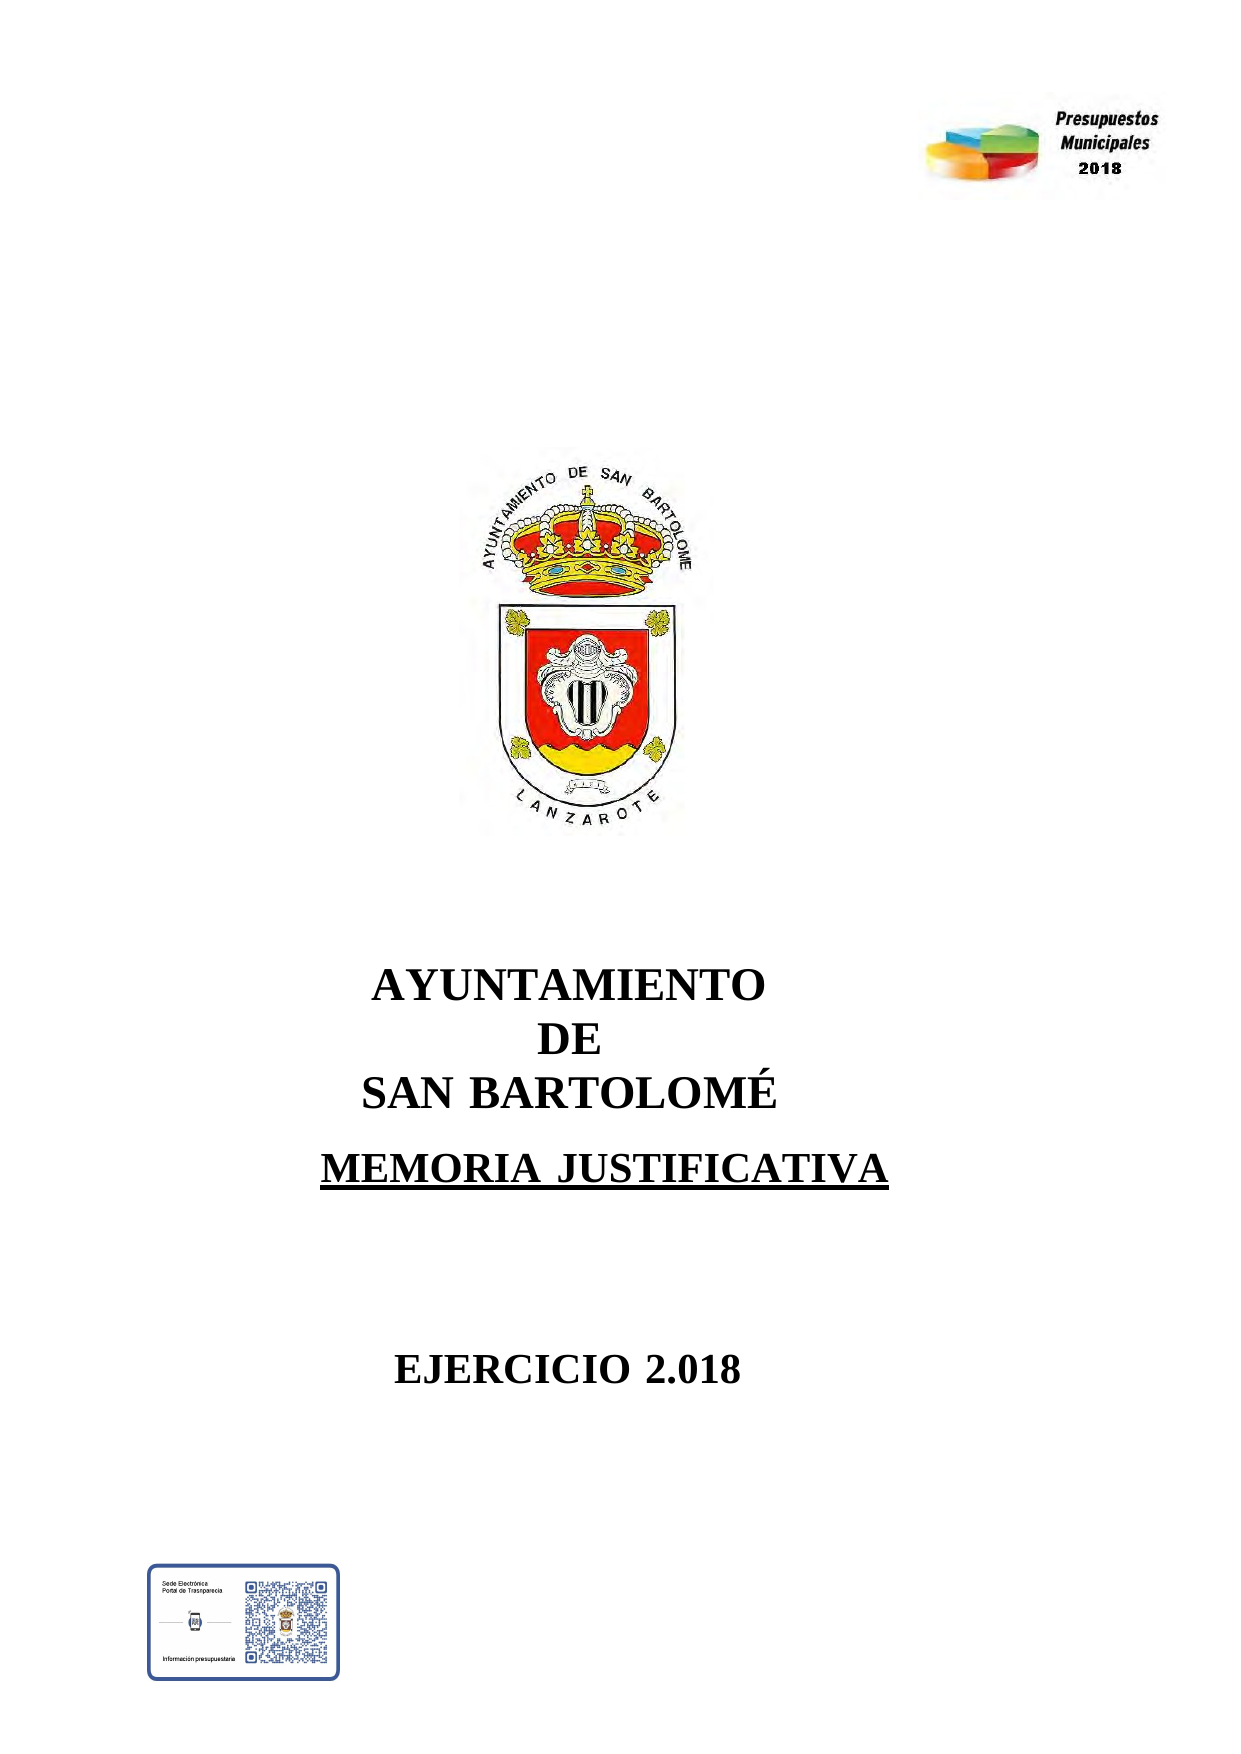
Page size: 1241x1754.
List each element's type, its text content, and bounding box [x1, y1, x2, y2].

picture [146, 1563, 341, 1682]
text MEMORIA JUSTIFICATIVA [318, 1143, 891, 1192]
text EJERCICIO 2.018 [394, 1344, 1065, 1393]
picture [918, 92, 1167, 200]
text AYUNTAMIENTO DE [342, 957, 797, 1065]
picture [459, 447, 714, 836]
text SAN BARTOLOMÉ [342, 1065, 797, 1119]
